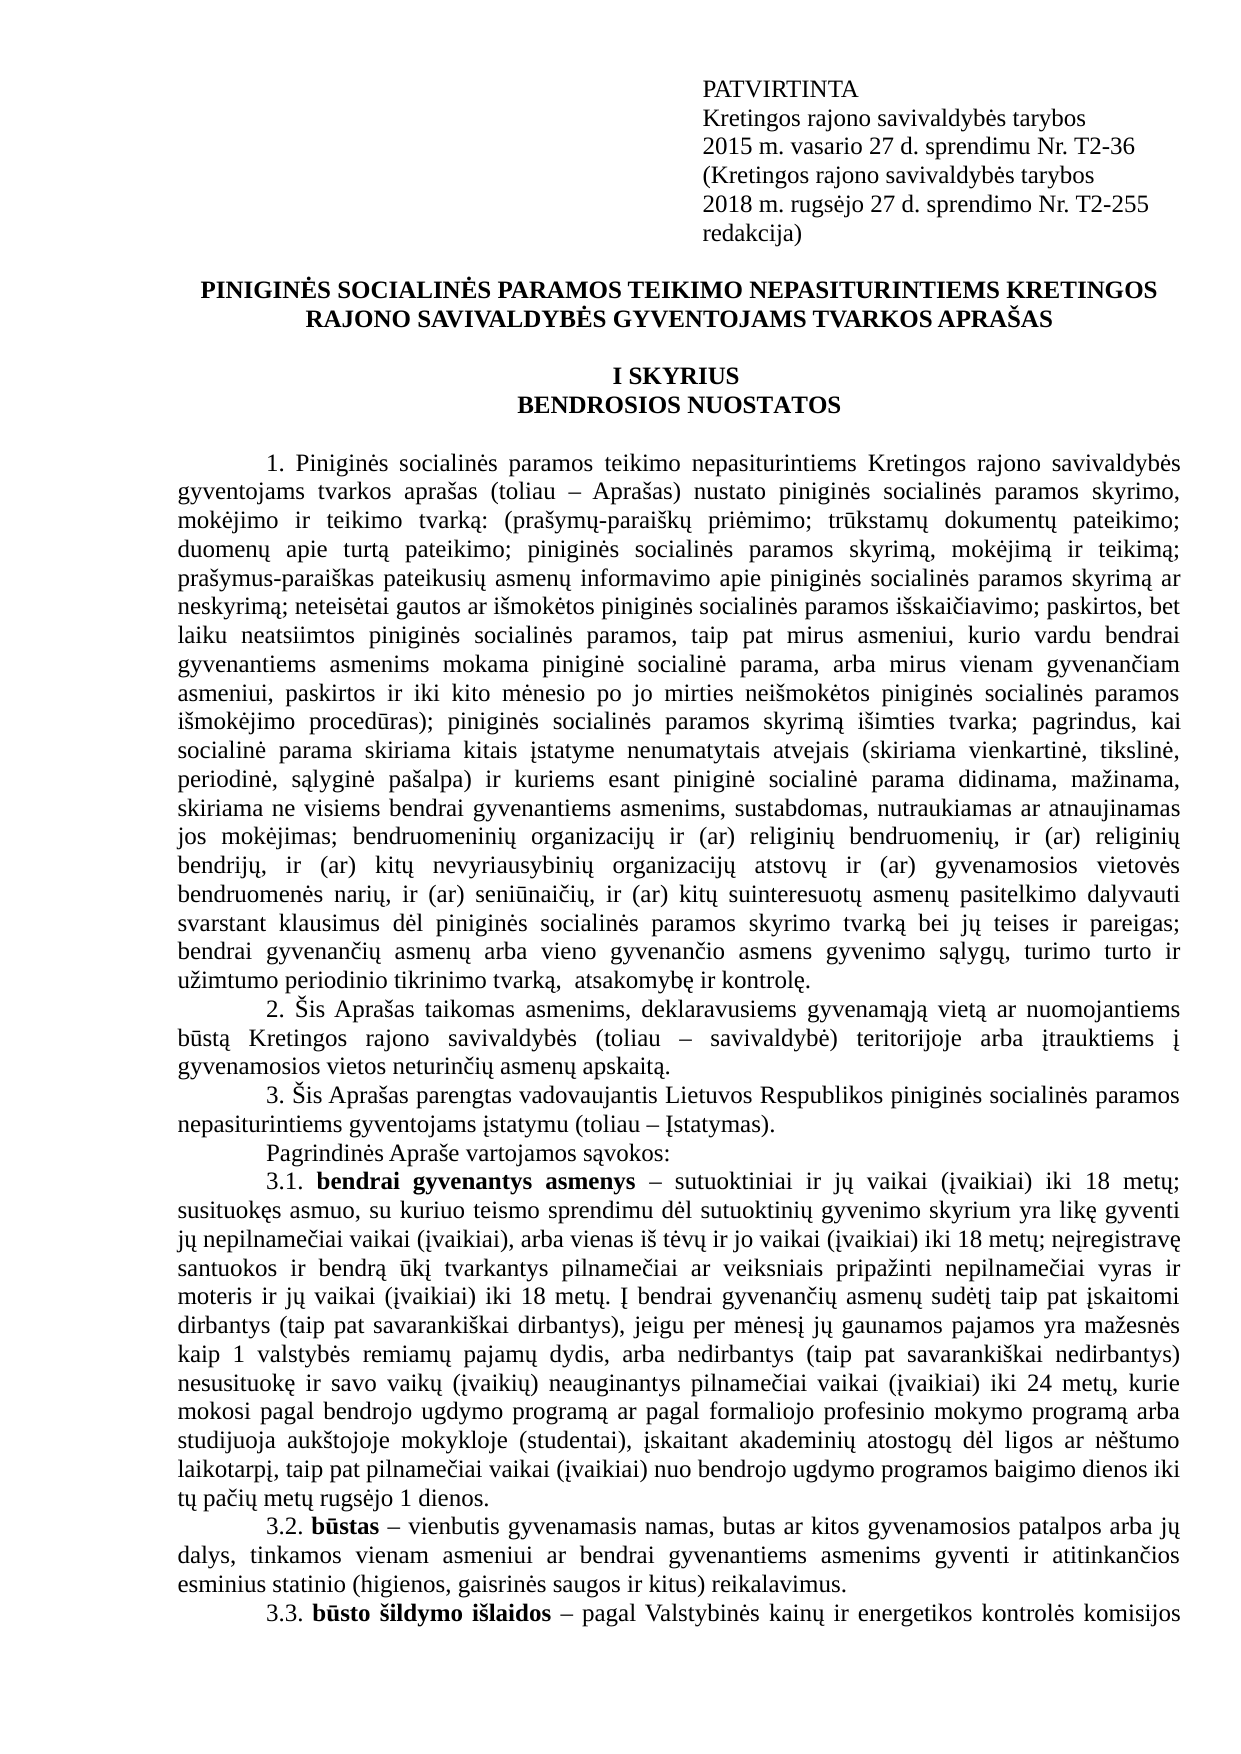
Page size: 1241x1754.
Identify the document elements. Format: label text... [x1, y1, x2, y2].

text 2018 m. rugsėjo 27 d. sprendimo Nr. T2-255 [177, 189, 1181, 218]
text (Kretingos rajono savivaldybės tarybos [177, 160, 1181, 189]
text Pagrindinės Apraše vartojamos sąvokos: [177, 1138, 1181, 1166]
text redakcija) [177, 218, 1181, 246]
text 3.1. bendrai gyvenantys asmenys – sutuoktiniai ir jų vaikai (įvaikiai) iki 18 metų; susituokęs asmuo, su kuriuo teismo sprendimu dėl sutuoktinių gyvenimo skyrium yra likę gyventi jų nepilnamečiai vaikai (įvaikiai), arba vienas iš tėvų ir jo vaikai (įvaikiai) iki 18 metų; neįregistravę santuokos ir bendrą ūkį tvarkantys pilnamečiai ar veiksniais pripažinti nepilnamečiai vyras ir moteris ir jų vaikai (įvaikiai) iki 18 metų. Į bendrai gyvenančių asmenų sudėtį taip pat įskaitomi dirbantys (taip pat savarankiškai dirbantys), jeigu per mėnesį jų gaunamos pajamos yra mažesnės kaip 1 valstybės remiamų pajamų dydis, arba nedirbantys (taip pat savarankiškai nedirbantys) nesusituokę ir savo vaikų (įvaikių) neauginantys pilnamečiai vaikai (įvaikiai) iki 24 metų, kurie mokosi pagal bendrojo ugdymo programą ar pagal formaliojo profesinio mokymo programą arba studijuoja aukštojoje mokykloje (studentai), įskaitant akademinių atostogų dėl ligos ar nėštumo laikotarpį, taip pat pilnamečiai vaikai (įvaikiai) nuo bendrojo ugdymo programos baigimo dienos iki tų pačių metų rugsėjo 1 dienos. [177, 1166, 1181, 1511]
text 2. Šis Aprašas taikomas asmenims, deklaravusiems gyvenamąją vietą ar nuomojantiems būstą Kretingos rajono savivaldybės (toliau – savivaldybė) teritorijoje arba įtrauktiems į gyvenamosios vietos neturinčių asmenų apskaitą. [177, 994, 1181, 1080]
text I SKYRIUS [177, 361, 1181, 390]
text PINIGINĖS SOCIALINĖS PARAMOS TEIKIMO NEPASITURINTIEMS KRETINGOS RAJONO SAVIVALDYBĖS GYVENTOJAMS TVARKOS APRAŠAS [177, 275, 1181, 333]
text 2015 m. vasario 27 d. sprendimu Nr. T2-36 [177, 131, 1181, 160]
text PATVIRTINTA [177, 74, 1181, 103]
text 3. Šis Aprašas parengtas vadovaujantis Lietuvos Respublikos piniginės socialinės paramos nepasiturintiems gyventojams įstatymu (toliau – Įstatymas). [177, 1080, 1181, 1138]
text 3.3. būsto šildymo išlaidos – pagal Valstybinės kainų ir energetikos kontrolės komisijos [177, 1598, 1181, 1626]
text 3.2. būstas – vienbutis gyvenamasis namas, butas ar kitos gyvenamosios patalpos arba jų dalys, tinkamos vienam asmeniui ar bendrai gyvenantiems asmenims gyventi ir atitinkančios esminius statinio (higienos, gaisrinės saugos ir kitus) reikalavimus. [177, 1511, 1181, 1598]
text Kretingos rajono savivaldybės tarybos [177, 103, 1181, 131]
text 1. Piniginės socialinės paramos teikimo nepasiturintiems Kretingos rajono savivaldybės gyventojams tvarkos aprašas (toliau – Aprašas) nustato piniginės socialinės paramos skyrimo, mokėjimo ir teikimo tvarką: (prašymų-paraiškų priėmimo; trūkstamų dokumentų pateikimo; duomenų apie turtą pateikimo; piniginės socialinės paramos skyrimą, mokėjimą ir teikimą; prašymus-paraiškas pateikusių asmenų informavimo apie piniginės socialinės paramos skyrimą ar neskyrimą; neteisėtai gautos ar išmokėtos piniginės socialinės paramos išskaičiavimo; paskirtos, bet laiku neatsiimtos piniginės socialinės paramos, taip pat mirus asmeniui, kurio vardu bendrai gyvenantiems asmenims mokama piniginė socialinė parama, arba mirus vienam gyvenančiam asmeniui, paskirtos ir iki kito mėnesio po jo mirties neišmokėtos piniginės socialinės paramos išmokėjimo procedūras); piniginės socialinės paramos skyrimą išimties tvarka; pagrindus, kai socialinė parama skiriama kitais įstatyme nenumatytais atvejais (skiriama vienkartinė, tikslinė, periodinė, sąlyginė pašalpa) ir kuriems esant piniginė socialinė parama didinama, mažinama, skiriama ne visiems bendrai gyvenantiems asmenims, sustabdomas, nutraukiamas ar atnaujinamas jos mokėjimas; bendruomeninių organizacijų ir (ar) religinių bendruomenių, ir (ar) religinių bendrijų, ir (ar) kitų nevyriausybinių organizacijų atstovų ir (ar) gyvenamosios vietovės bendruomenės narių, ir (ar) seniūnaičių, ir (ar) kitų suinteresuotų asmenų pasitelkimo dalyvauti svarstant klausimus dėl piniginės socialinės paramos skyrimo tvarką bei jų teises ir pareigas; bendrai gyvenančių asmenų arba vieno gyvenančio asmens gyvenimo sąlygų, turimo turto ir užimtumo periodinio tikrinimo tvarką, atsakomybę ir kontrolę. [177, 448, 1181, 994]
text BENDROSIOS NUOSTATOS [177, 390, 1181, 419]
